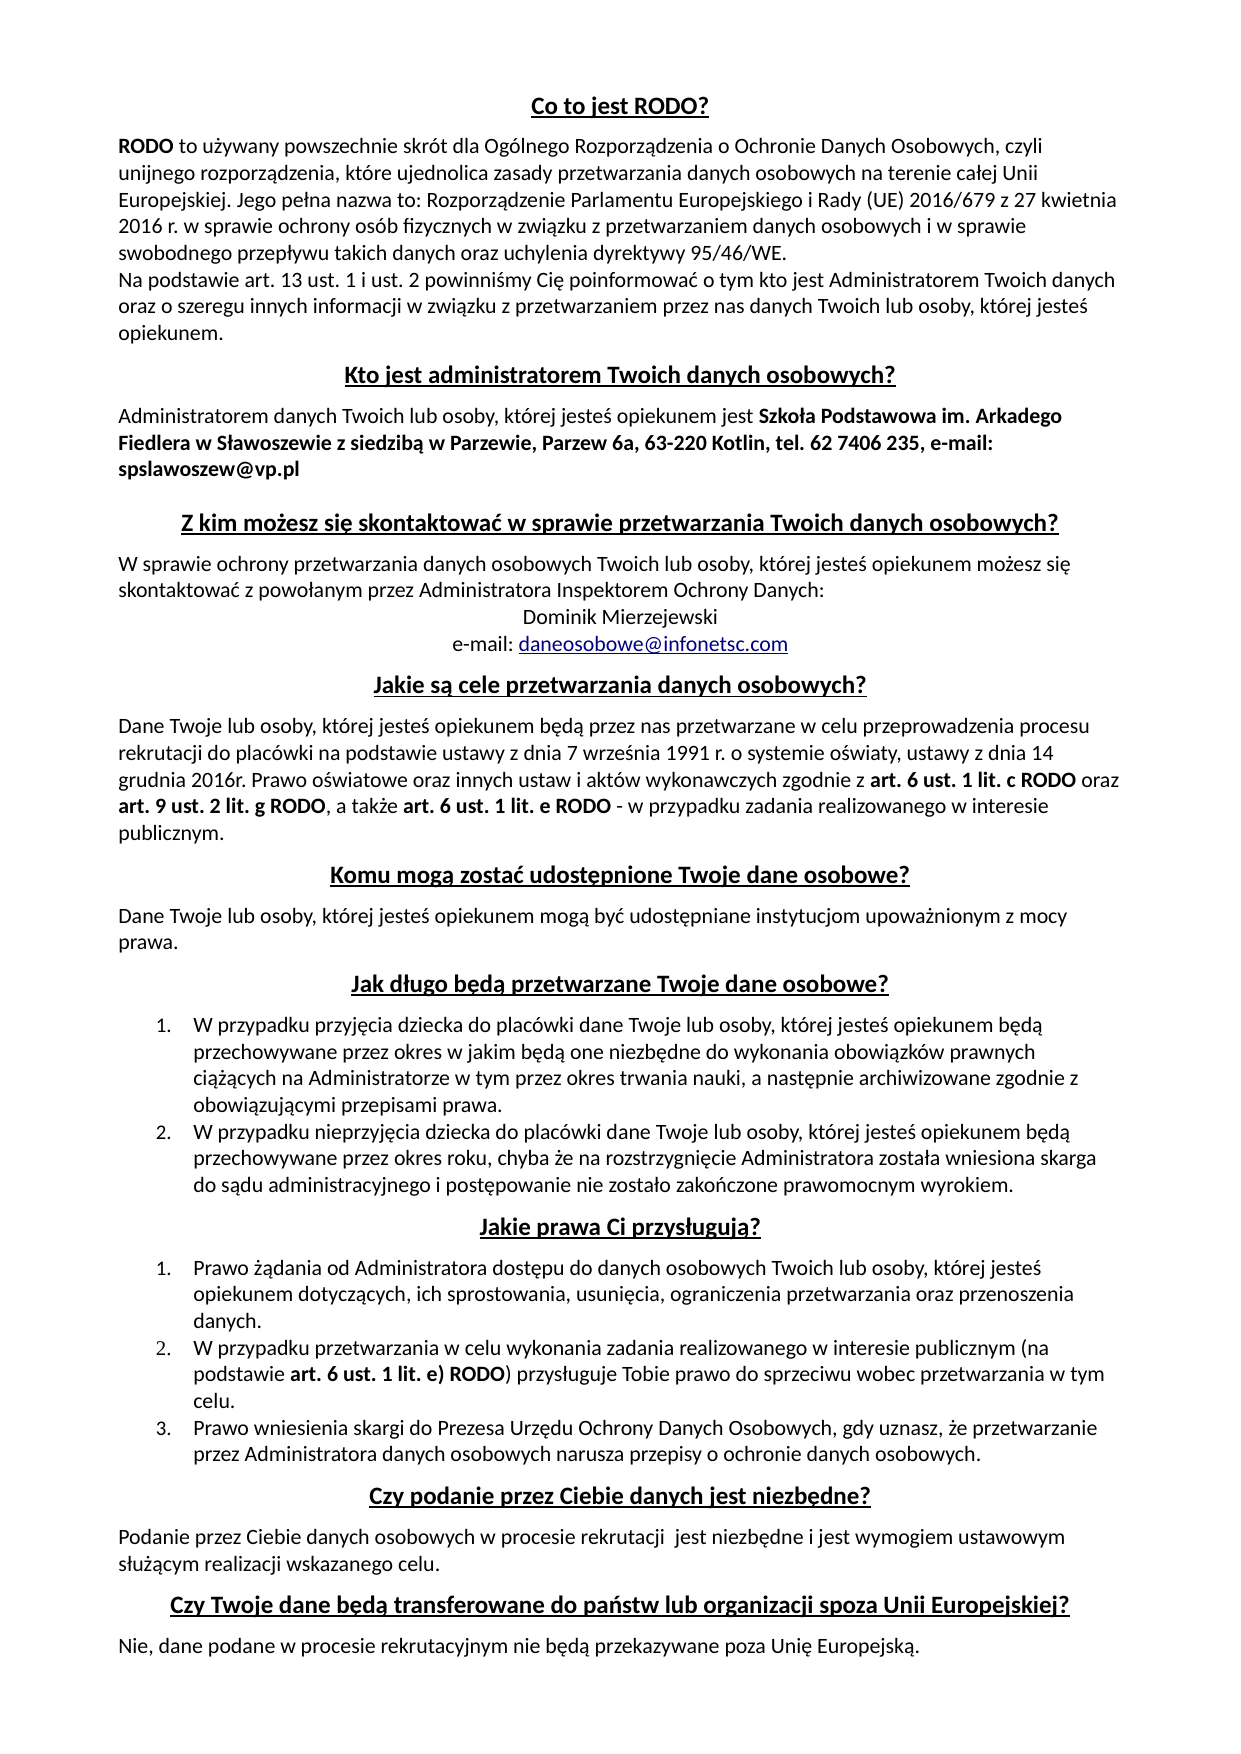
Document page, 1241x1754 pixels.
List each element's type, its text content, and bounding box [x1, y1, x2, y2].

subtitle Czy Twoje dane będą transferowane do państw lub organizacji spoza Unii Europejskiej? [118, 1589, 1122, 1620]
list W przypadku przyjęcia dziecka do placówki dane Twoje lub osoby, której jesteś opiekunem będą przechowywane przez okres w jakim będą one niezbędne do wykonania obowiązków prawnych ciążących na Administratorze w tym przez okres trwania nauki, a następnie archiwizowane zgodnie z obowiązującymi przepisami prawa. [156, 1011, 1122, 1118]
subtitle Z kim możesz się skontaktować w sprawie przetwarzania Twoich danych osobowych? [118, 507, 1122, 537]
subtitle Czy podanie przez Ciebie danych jest niezbędne? [118, 1480, 1122, 1511]
subtitle Jakie prawa Ci przysługują? [118, 1211, 1122, 1241]
list Prawo wniesienia skargi do Prezesa Urzędu Ochrony Danych Osobowych, gdy uznasz, że przetwarzanie przez Administratora danych osobowych narusza przepisy o ochronie danych osobowych. [156, 1414, 1122, 1467]
list Prawo żądania od Administratora dostępu do danych osobowych Twoich lub osoby, której jesteś opiekunem dotyczących, ich sprostowania, usunięcia, ograniczenia przetwarzania oraz przenoszenia danych. [156, 1254, 1122, 1334]
text W sprawie ochrony przetwarzania danych osobowych Twoich lub osoby, której jesteś opiekunem możesz się skontaktować z powołanym przez Administratora Inspektorem Ochrony Danych: [118, 550, 1122, 603]
subtitle Jakie są cele przetwarzania danych osobowych? [118, 670, 1122, 700]
list W przypadku przetwarzania w celu wykonania zadania realizowanego w interesie publicznym (na podstawie art. 6 ust. 1 lit. e) RODO) przysługuje Tobie prawo do sprzeciwu wobec przetwarzania w tym celu. [156, 1334, 1122, 1414]
text Administratorem danych Twoich lub osoby, której jesteś opiekunem jest Szkoła Podstawowa im. Arkadego Fiedlera w Sławoszewie z siedzibą w Parzewie, Parzew 6a, 63-220 Kotlin, tel. 62 7406 235, e-mail: spslawoszew@vp.pl [118, 402, 1122, 482]
list W przypadku nieprzyjęcia dziecka do placówki dane Twoje lub osoby, której jesteś opiekunem będą przechowywane przez okres roku, chyba że na rozstrzygnięcie Administratora została wniesiona skarga do sądu administracyjnego i postępowanie nie zostało zakończone prawomocnym wyrokiem. [156, 1118, 1122, 1198]
text Podanie przez Ciebie danych osobowych w procesie rekrutacji jest niezbędne i jest wymogiem ustawowym służącym realizacji wskazanego celu. [118, 1523, 1122, 1576]
subtitle Kto jest administratorem Twoich danych osobowych? [118, 359, 1122, 389]
subtitle Jak długo będą przetwarzane Twoje dane osobowe? [118, 968, 1122, 999]
text RODO to używany powszechnie skrót dla Ogólnego Rozporządzenia o Ochronie Danych Osobowych, czyli unijnego rozporządzenia, które ujednolica zasady przetwarzania danych osobowych na terenie całej Unii Europejskiej. Jego pełna nazwa to: Rozporządzenie Parlamentu Europejskiego i Rady (UE) 2016/679 z 27 kwietnia 2016 r. w sprawie ochrony osób fizycznych w związku z przetwarzaniem danych osobowych i w sprawie swobodnego przepływu takich danych oraz uchylenia dyrektywy 95/46/WE. [118, 133, 1122, 266]
text Nie, dane podane w procesie rekrutacyjnym nie będą przekazywane poza Unię Europejską. [118, 1632, 1122, 1659]
text e-mail: daneosobowe@infonetsc.com [118, 630, 1122, 657]
subtitle Komu mogą zostać udostępnione Twoje dane osobowe? [118, 859, 1122, 889]
text Dominik Mierzejewski [118, 603, 1122, 630]
text Na podstawie art. 13 ust. 1 i ust. 2 powinniśmy Cię poinformować o tym kto jest Administratorem Twoich danych oraz o szeregu innych informacji w związku z przetwarzaniem przez nas danych Twoich lub osoby, której jesteś opiekunem. [118, 266, 1122, 346]
subtitle Co to jest RODO? [118, 90, 1122, 120]
text Dane Twoje lub osoby, której jesteś opiekunem będą przez nas przetwarzane w celu przeprowadzenia procesu rekrutacji do placówki na podstawie ustawy z dnia 7 września 1991 r. o systemie oświaty, ustawy z dnia 14 grudnia 2016r. Prawo oświatowe oraz innych ustaw i aktów wykonawczych zgodnie z art. 6 ust. 1 lit. c RODO oraz art. 9 ust. 2 lit. g RODO, a także art. 6 ust. 1 lit. e RODO - w przypadku zadania realizowanego w interesie publicznym. [118, 713, 1122, 846]
text Dane Twoje lub osoby, której jesteś opiekunem mogą być udostępniane instytucjom upoważnionym z mocy prawa. [118, 902, 1122, 955]
